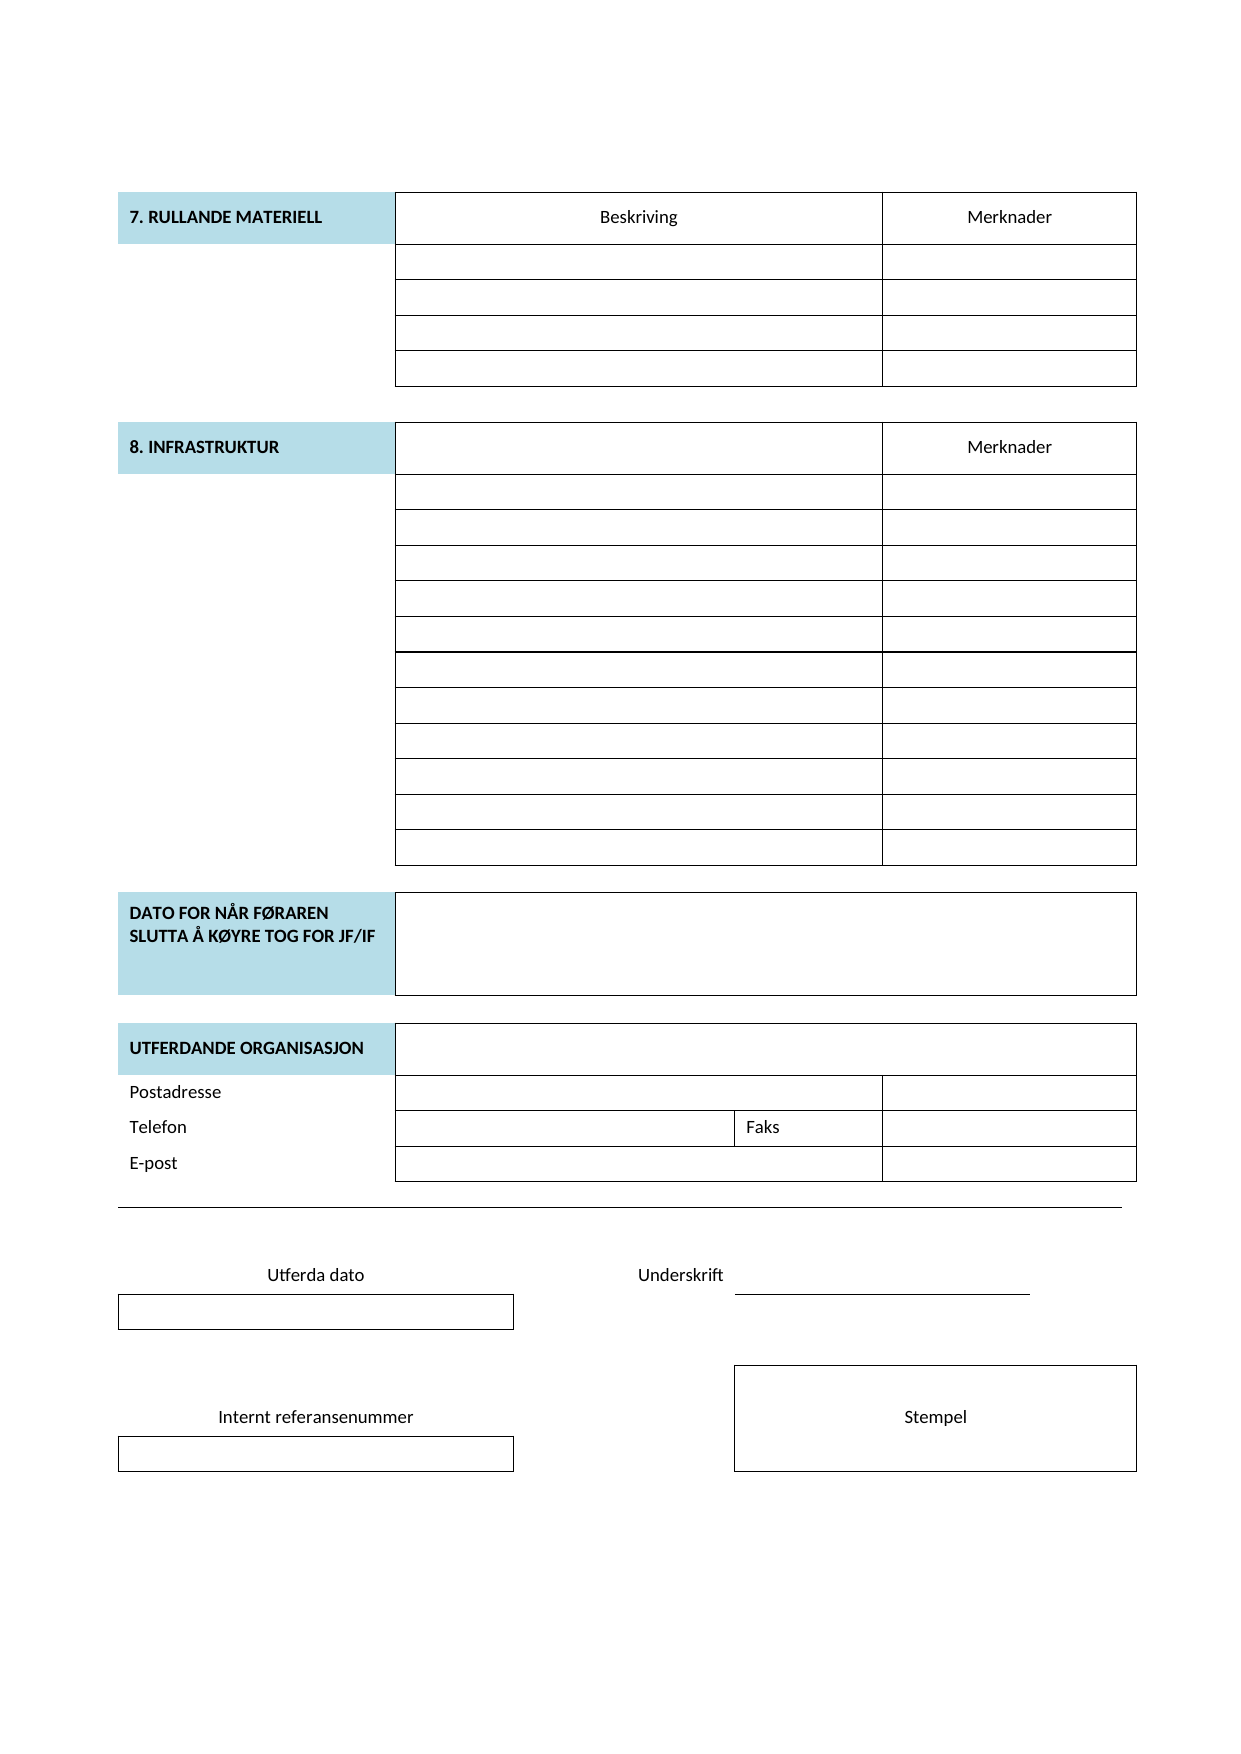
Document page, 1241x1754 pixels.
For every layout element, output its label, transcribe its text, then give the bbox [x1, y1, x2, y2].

table_header Merknader [883, 423, 1136, 474]
table_cell [883, 830, 1136, 864]
table_cell [396, 688, 882, 722]
table_cell Telefon [118, 1110, 395, 1146]
table_cell [396, 475, 882, 509]
table_cell [396, 795, 882, 829]
table_header UTFERDANDE ORGANISASJON [118, 1023, 395, 1075]
table_cell [883, 617, 1136, 651]
table_cell [396, 316, 882, 350]
table_header [735, 1259, 1030, 1293]
table_cell [118, 315, 395, 350]
table_cell [514, 1294, 735, 1329]
table_cell [883, 1111, 1136, 1146]
table_header [396, 893, 1136, 995]
table_cell [883, 316, 1136, 350]
table_cell [118, 829, 395, 864]
table_cell Internt referansenummer [118, 1400, 513, 1436]
table_cell [883, 351, 1136, 386]
table_cell [118, 723, 395, 758]
table_cell [396, 1147, 882, 1181]
table_cell [118, 1330, 513, 1364]
table_cell [396, 830, 882, 864]
table_cell [118, 474, 395, 509]
table_cell [396, 617, 882, 651]
table_header 7. RULLANDE MATERIELL [118, 192, 395, 244]
table_cell [883, 1147, 1136, 1181]
table_cell Stempel [735, 1366, 1136, 1471]
table_header DATO FOR NÅR FØRAREN SLUTTA Å KØYRE TOG FOR JF/IF [118, 892, 395, 995]
table_cell [396, 280, 882, 315]
table_header [396, 1024, 1136, 1075]
table_cell [396, 351, 882, 386]
table_header 8. INFRASTRUKTUR [118, 422, 395, 474]
table_cell [118, 794, 395, 829]
table_cell [118, 580, 395, 616]
table_header [1030, 1259, 1137, 1293]
table_header Utferda dato [118, 1259, 513, 1293]
table_cell [118, 616, 395, 651]
table_cell [118, 244, 395, 279]
table_cell [396, 724, 882, 758]
table_cell [513, 1365, 734, 1400]
table_cell [118, 651, 395, 687]
table_header Beskriving [396, 193, 882, 244]
table_cell [118, 758, 395, 793]
table_cell [883, 724, 1136, 758]
table_cell [118, 509, 395, 545]
table_cell [883, 1076, 1136, 1110]
table_cell [396, 581, 882, 616]
table_cell [396, 1111, 734, 1146]
table_cell [118, 545, 395, 580]
table_cell [396, 546, 882, 580]
table_cell [883, 759, 1136, 793]
table_cell [396, 245, 882, 279]
table_cell Faks [735, 1111, 882, 1146]
table_cell [513, 1329, 735, 1364]
table_cell [883, 245, 1136, 279]
table_cell [396, 759, 882, 793]
table_cell [883, 581, 1136, 616]
table_cell [119, 1437, 513, 1471]
table_header Underskrift [513, 1259, 735, 1293]
table_cell Postadresse [118, 1075, 395, 1110]
table_header Merknader [883, 193, 1136, 244]
table_cell [118, 1365, 513, 1400]
table_cell [396, 510, 882, 545]
table_cell [883, 795, 1136, 829]
table_cell [883, 475, 1136, 509]
table_cell [118, 350, 395, 386]
table_cell [883, 653, 1136, 687]
table_cell [514, 1436, 734, 1471]
table_cell [883, 510, 1136, 545]
table_header [396, 423, 882, 474]
table_cell [735, 1329, 1137, 1364]
table_cell [883, 546, 1136, 580]
table_cell [118, 279, 395, 315]
table_cell [396, 1076, 882, 1110]
table_cell [118, 687, 395, 722]
table_cell [883, 688, 1136, 722]
table_cell [883, 280, 1136, 315]
table_cell [735, 1294, 1137, 1329]
table_cell [396, 653, 882, 687]
table_cell [119, 1295, 513, 1329]
table_cell [513, 1400, 734, 1436]
table_cell E-post [118, 1146, 395, 1181]
